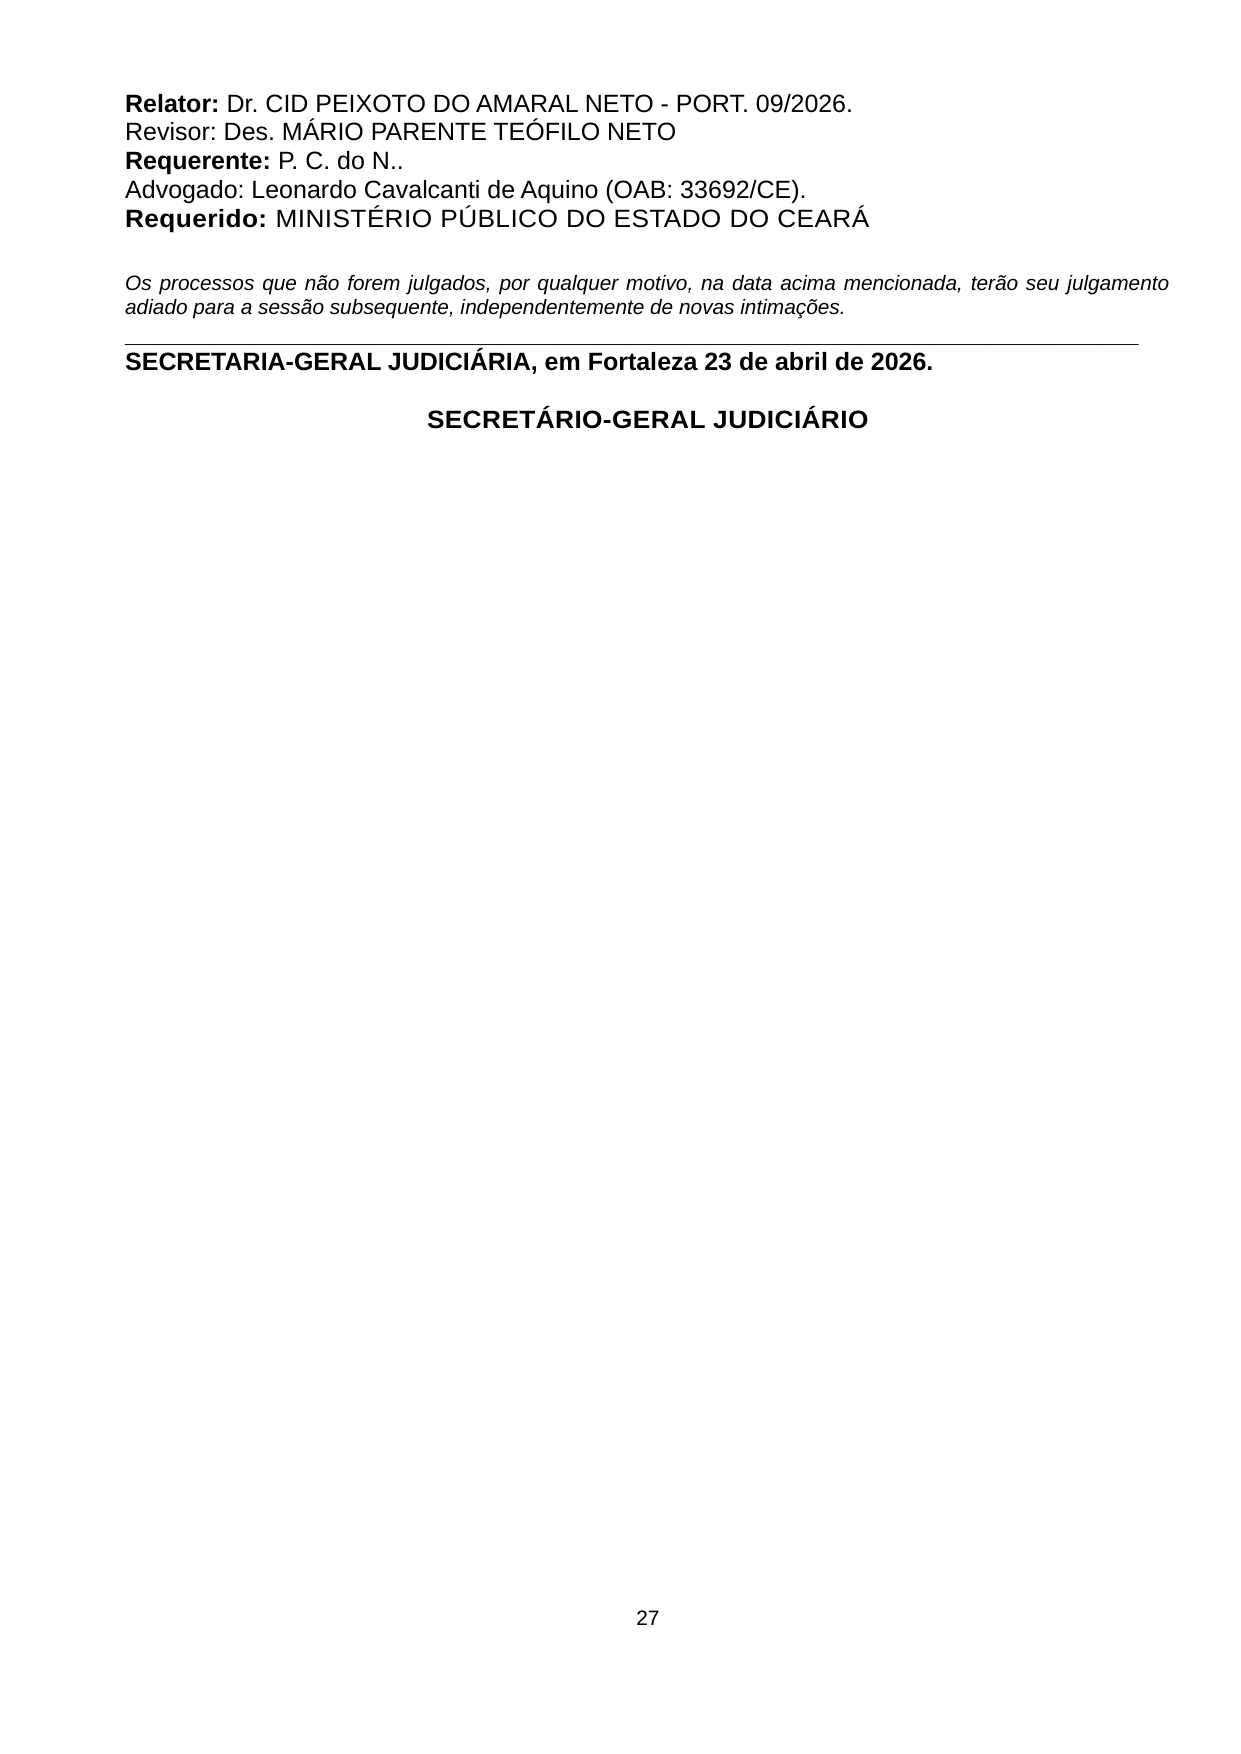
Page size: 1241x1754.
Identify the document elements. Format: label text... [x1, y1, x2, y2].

text Requerente: P. C. do N.. [125, 146, 1171, 175]
text Revisor: Des. MÁRIO PARENTE TEÓFILO NETO [125, 117, 1171, 146]
text Os processos que não forem julgados, por qualquer motivo, na data acima mencionada, terão seu julgamento adiado para a sessão subsequente, independentemente de novas intimações. [125, 271, 1171, 319]
text Relator: Dr. CID PEIXOTO DO AMARAL NETO - PORT. 09/2026. [125, 89, 1171, 117]
text _________________________________________________________________________ [125, 319, 1171, 347]
text Requerido: MINISTÉRIO PÚBLICO DO ESTADO DO CEARÁ [125, 204, 1171, 232]
text Advogado: Leonardo Cavalcanti de Aquino (OAB: 33692/CE). [125, 175, 1171, 204]
text SECRETARIA-GERAL JUDICIÁRIA, em Fortaleza 23 de abril de 2026. [125, 347, 1171, 376]
text SECRETÁRIO-GERAL JUDICIÁRIO [125, 405, 1171, 434]
